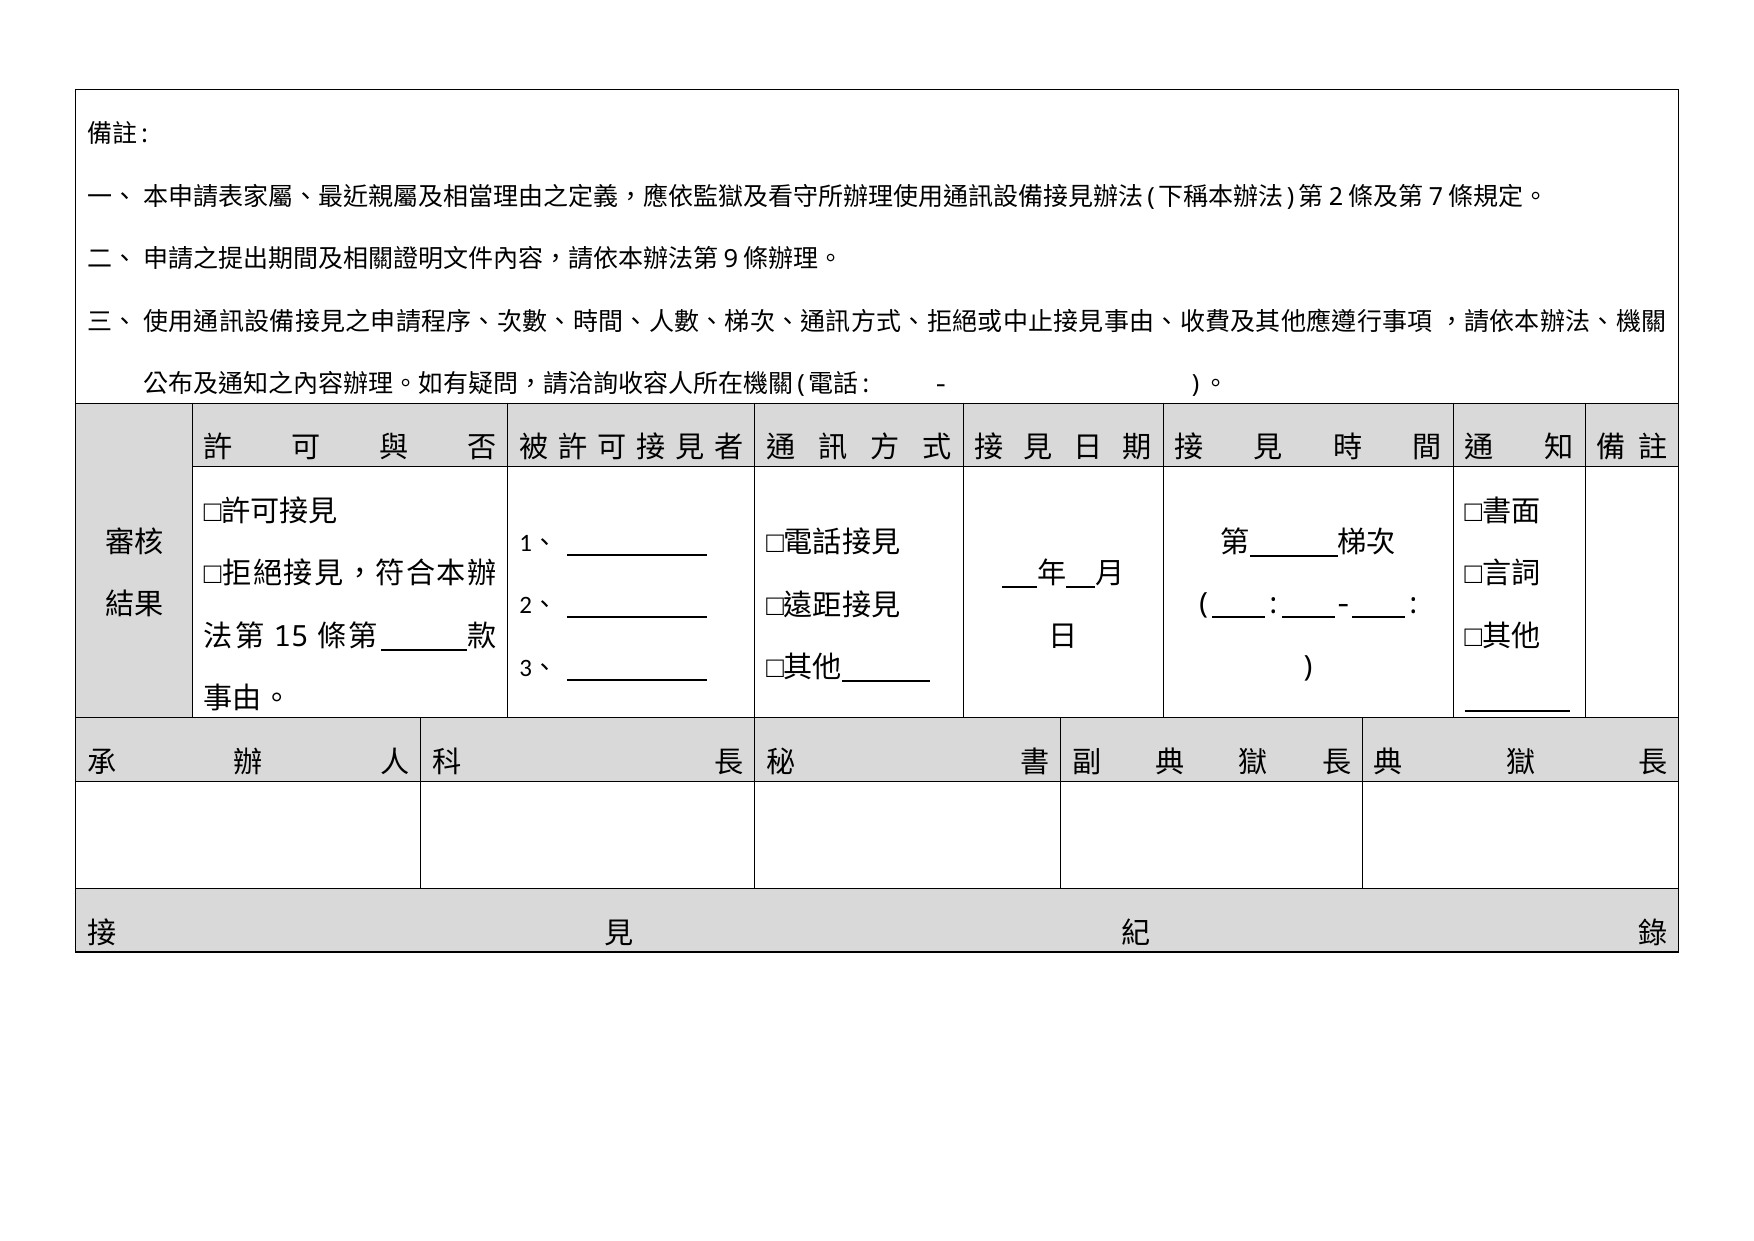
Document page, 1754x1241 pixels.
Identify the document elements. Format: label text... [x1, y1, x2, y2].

table_cell [1586, 467, 1678, 717]
table_cell 許可與否 [193, 404, 507, 466]
table_cell 審核 結果 [76, 404, 192, 717]
table_cell 年 月 日 [964, 467, 1163, 717]
table_cell 備註: 本申請表家屬、最近親屬及相當理由之定義，應依監獄及看守所辦理使用通訊設備接見辦法(下稱本辦法)第2條及第7條規定。 申請之提出期間及相關證明文件內容，請依本辦法第9條辦理。 使用通訊設備接見之申請程序、次數、時間、人數、梯次、通訊方式、拒絕或中止接見事由、收費及其他應遵行事項，請依本辦法、機關公布及通知之內容辦理。如有疑問，請洽詢收容人所在機關(電話: - )。 [76, 90, 1678, 402]
table_cell 接見時間 [1164, 404, 1453, 466]
table_cell 承辦人 [76, 718, 420, 781]
table_cell [1363, 782, 1678, 888]
table_cell [1061, 782, 1362, 888]
table_cell 通訊方式 [755, 404, 963, 466]
table_cell [755, 782, 1060, 888]
table_cell 接見紀錄 [76, 889, 1678, 951]
table_cell 第 梯次 ( : - : ) [1164, 467, 1453, 717]
table_cell □許可接見 □拒絕接見，符合本辦法第15條第 款事由。 [193, 467, 507, 717]
table_cell [76, 782, 420, 888]
table_cell □電話接見 □遠距接見 □其他 [755, 467, 963, 717]
table_cell 接見日期 [964, 404, 1163, 466]
table_cell 秘書 [755, 718, 1060, 781]
table_cell 典獄長 [1363, 718, 1678, 781]
table_cell □書面 □言詞 □其他 [1454, 467, 1585, 717]
table_cell 科長 [421, 718, 754, 781]
table_cell 被許可接見者 [508, 404, 754, 466]
table_cell [508, 467, 754, 717]
table_cell 通知 [1454, 404, 1585, 466]
table_cell [421, 782, 754, 888]
table_cell 副典獄長 [1061, 718, 1362, 781]
table_cell 備註 [1586, 404, 1678, 466]
